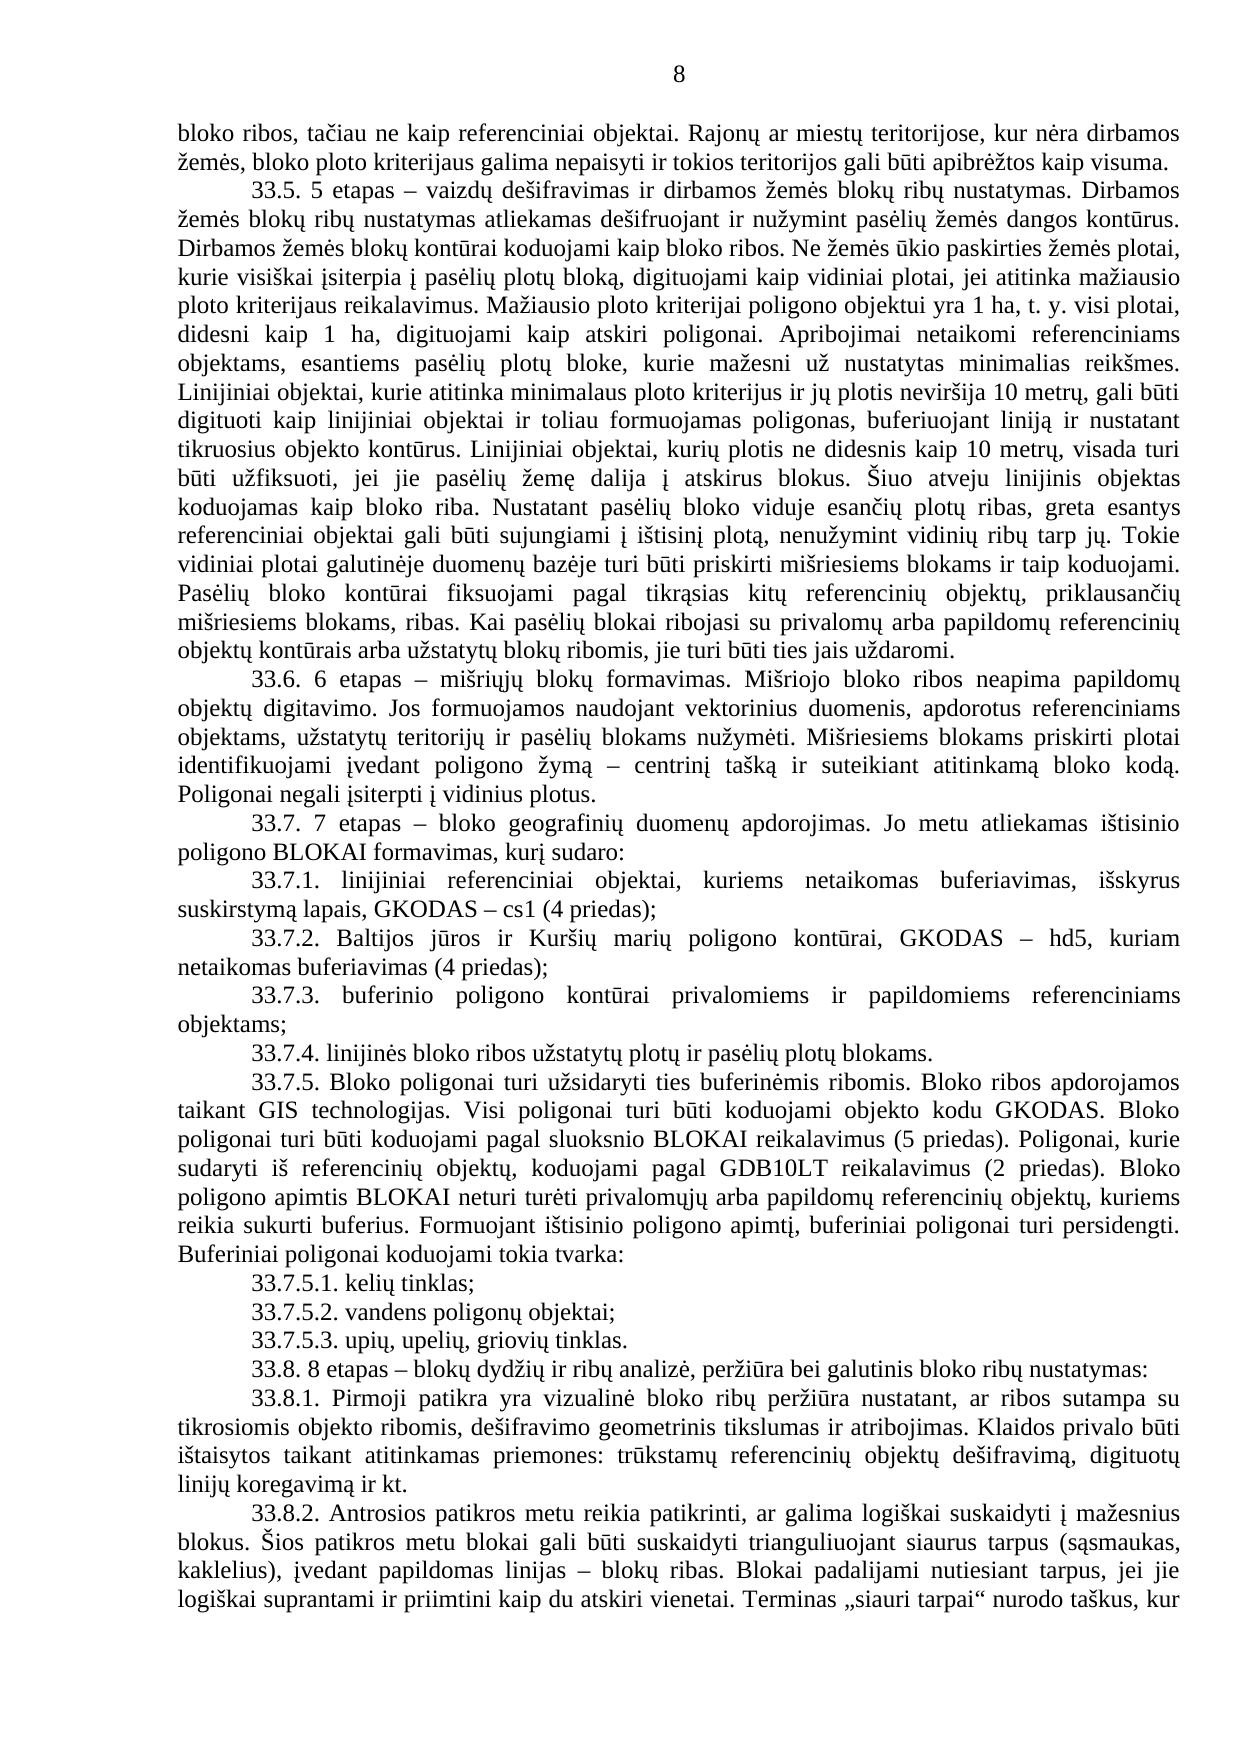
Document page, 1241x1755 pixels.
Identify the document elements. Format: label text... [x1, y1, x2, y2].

text 33.7.5.2. vandens poligonų objektai; [177, 1297, 1181, 1326]
text 33.8.2. Antrosios patikros metu reikia patikrinti, ar galima logiškai suskaidyti į mažesnius blokus. Šios patikros metu blokai gali būti suskaidyti trianguliuojant siaurus tarpus (sąsmaukas, kaklelius), įvedant papildomas linijas – blokų ribas. Blokai padalijami nutiesiant tarpus, jei jie logiškai suprantami ir priimtini kaip du atskiri vienetai. Terminas „siauri tarpai“ nurodo taškus, kur [177, 1498, 1181, 1613]
text 33.7.3. buferinio poligono kontūrai privalomiems ir papildomiems referenciniams objektams; [177, 981, 1181, 1038]
text 33.8.1. Pirmoji patikra yra vizualinė bloko ribų peržiūra nustatant, ar ribos sutampa su tikrosiomis objekto ribomis, dešifravimo geometrinis tikslumas ir atribojimas. Klaidos privalo būti ištaisytos taikant atitinkamas priemones: trūkstamų referencinių objektų dešifravimą, digituotų linijų koregavimą ir kt. [177, 1383, 1181, 1498]
text 33.7.2. Baltijos jūros ir Kuršių marių poligono kontūrai, GKODAS – hd5, kuriam netaikomas buferiavimas (4 priedas); [177, 923, 1181, 981]
text 33.7.1. linijiniai referenciniai objektai, kuriems netaikomas buferiavimas, išskyrus suskirstymą lapais, GKODAS – cs1 (4 priedas); [177, 866, 1181, 923]
text bloko ribos, tačiau ne kaip referenciniai objektai. Rajonų ar miestų teritorijose, kur nėra dirbamos žemės, bloko ploto kriterijaus galima nepaisyti ir tokios teritorijos gali būti apibrėžtos kaip visuma. [177, 118, 1181, 176]
text 33.5. 5 etapas – vaizdų dešifravimas ir dirbamos žemės blokų ribų nustatymas. Dirbamos žemės blokų ribų nustatymas atliekamas dešifruojant ir nužymint pasėlių žemės dangos kontūrus. Dirbamos žemės blokų kontūrai koduojami kaip bloko ribos. Ne žemės ūkio paskirties žemės plotai, kurie visiškai įsiterpia į pasėlių plotų bloką, digituojami kaip vidiniai plotai, jei atitinka mažiausio ploto kriterijaus reikalavimus. Mažiausio ploto kriterijai poligono objektui yra 1 ha, t. y. visi plotai, didesni kaip 1 ha, digituojami kaip atskiri poligonai. Apribojimai netaikomi referenciniams objektams, esantiems pasėlių plotų bloke, kurie mažesni už nustatytas minimalias reikšmes. Linijiniai objektai, kurie atitinka minimalaus ploto kriterijus ir jų plotis neviršija 10 metrų, gali būti digituoti kaip linijiniai objektai ir toliau formuojamas poligonas, buferiuojant liniją ir nustatant tikruosius objekto kontūrus. Linijiniai objektai, kurių plotis ne didesnis kaip 10 metrų, visada turi būti užfiksuoti, jei jie pasėlių žemę dalija į atskirus blokus. Šiuo atveju linijinis objektas koduojamas kaip bloko riba. Nustatant pasėlių bloko viduje esančių plotų ribas, greta esantys referenciniai objektai gali būti sujungiami į ištisinį plotą, nenužymint vidinių ribų tarp jų. Tokie vidiniai plotai galutinėje duomenų bazėje turi būti priskirti mišriesiems blokams ir taip koduojami. Pasėlių bloko kontūrai fiksuojami pagal tikrąsias kitų referencinių objektų, priklausančių mišriesiems blokams, ribas. Kai pasėlių blokai ribojasi su privalomų arba papildomų referencinių objektų kontūrais arba užstatytų blokų ribomis, jie turi būti ties jais uždaromi. [177, 176, 1181, 664]
text 33.7.5.1. kelių tinklas; [177, 1268, 1181, 1297]
text 33.7.5.3. upių, upelių, griovių tinklas. [177, 1326, 1181, 1354]
text 33.6. 6 etapas – mišriųjų blokų formavimas. Mišriojo bloko ribos neapima papildomų objektų digitavimo. Jos formuojamos naudojant vektorinius duomenis, apdorotus referenciniams objektams, užstatytų teritorijų ir pasėlių blokams nužymėti. Mišriesiems blokams priskirti plotai identifikuojami įvedant poligono žymą – centrinį tašką ir suteikiant atitinkamą bloko kodą. Poligonai negali įsiterpti į vidinius plotus. [177, 664, 1181, 808]
text 33.7.4. linijinės bloko ribos užstatytų plotų ir pasėlių plotų blokams. [177, 1038, 1181, 1067]
text 33.7. 7 etapas – bloko geografinių duomenų apdorojimas. Jo metu atliekamas ištisinio poligono BLOKAI formavimas, kurį sudaro: [177, 808, 1181, 866]
text 33.8. 8 etapas – blokų dydžių ir ribų analizė, peržiūra bei galutinis bloko ribų nustatymas: [177, 1354, 1181, 1383]
text 33.7.5. Bloko poligonai turi užsidaryti ties buferinėmis ribomis. Bloko ribos apdorojamos taikant GIS technologijas. Visi poligonai turi būti koduojami objekto kodu GKODAS. Bloko poligonai turi būti koduojami pagal sluoksnio BLOKAI reikalavimus (5 priedas). Poligonai, kurie sudaryti iš referencinių objektų, koduojami pagal GDB10LT reikalavimus (2 priedas). Bloko poligono apimtis BLOKAI neturi turėti privalomųjų arba papildomų referencinių objektų, kuriems reikia sukurti buferius. Formuojant ištisinio poligono apimtį, buferiniai poligonai turi persidengti. Buferiniai poligonai koduojami tokia tvarka: [177, 1067, 1181, 1268]
